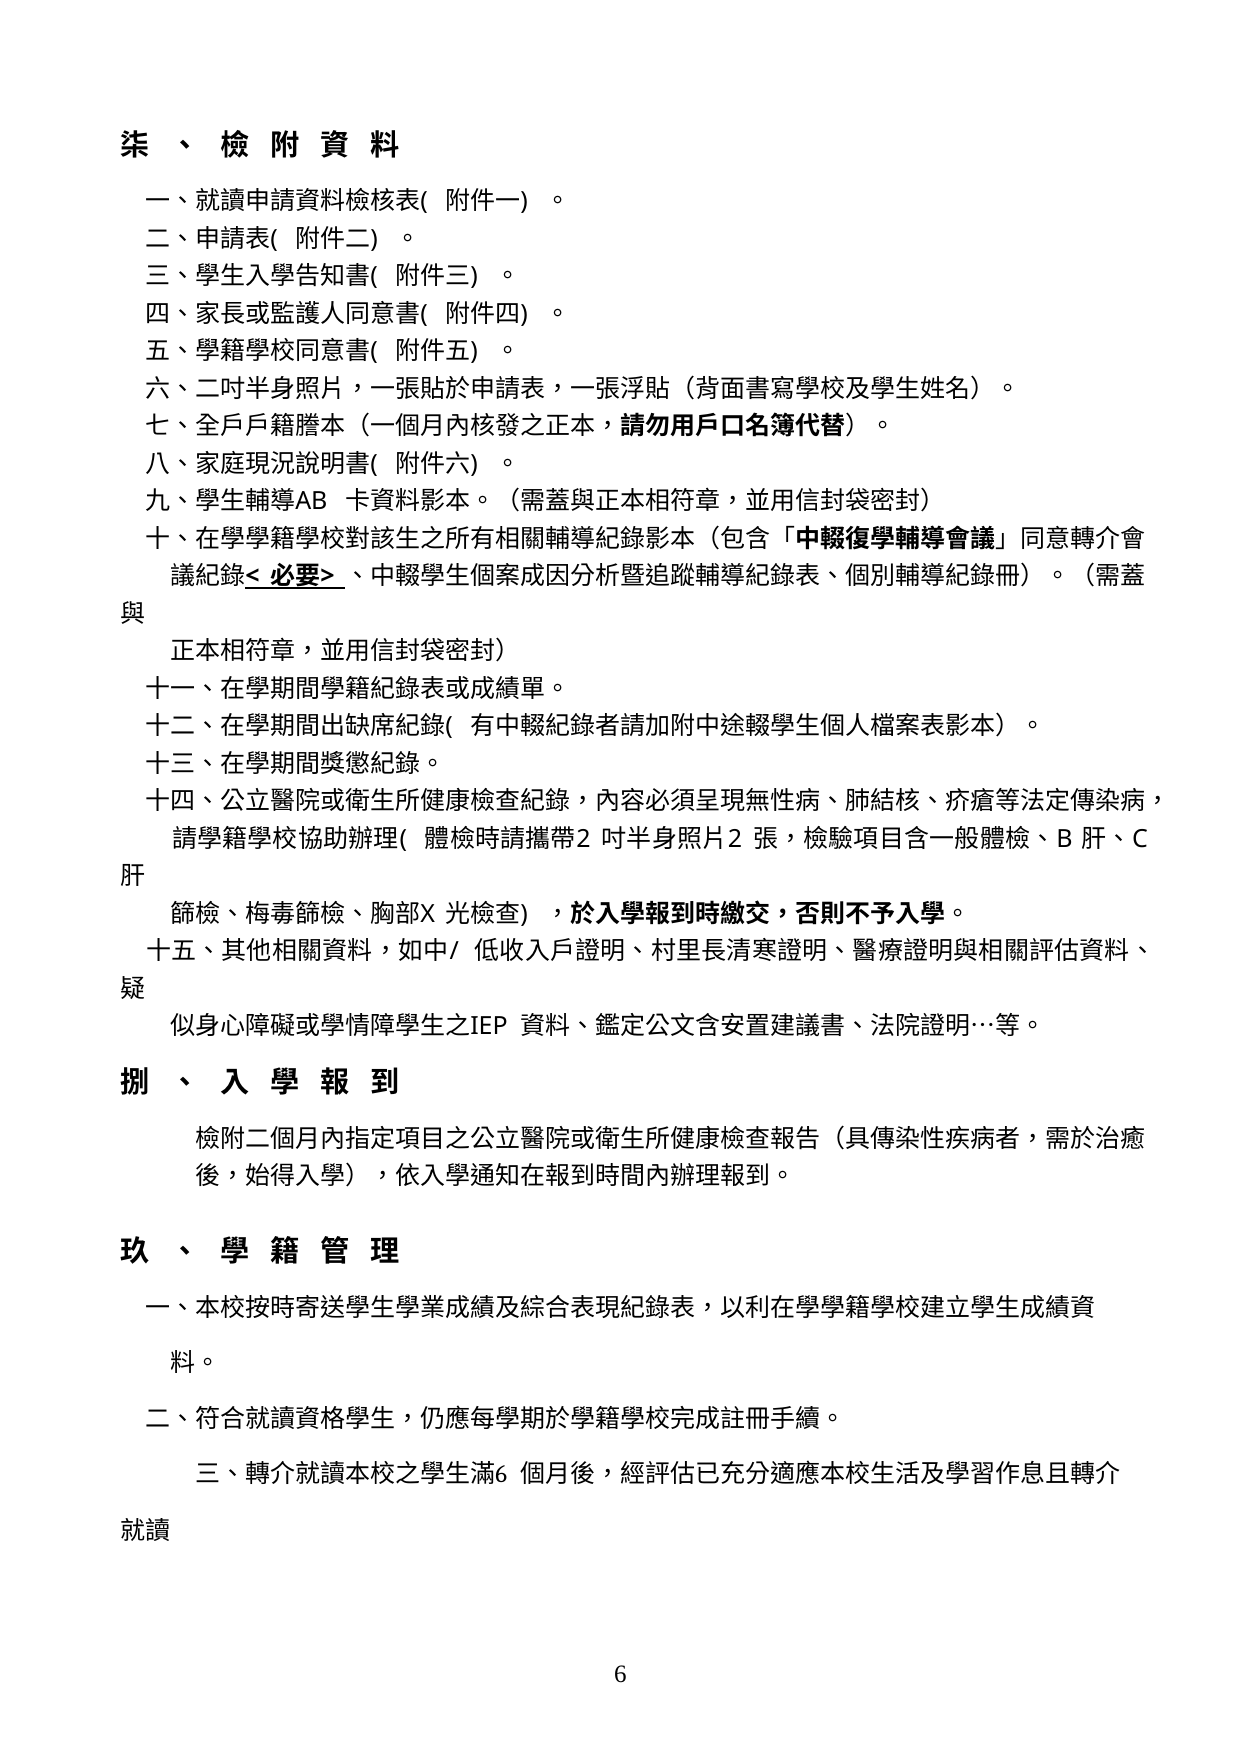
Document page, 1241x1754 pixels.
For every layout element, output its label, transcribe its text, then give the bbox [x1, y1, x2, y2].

text 似身心障礙或學情障學生之IEP資料、鑑定公文含安置建議書、法院證明…等。 [120, 1005, 1157, 1043]
text 六、二吋半身照片，一張貼於申請表，一張浮貼（背面書寫學校及學生姓名）。 [120, 368, 1157, 405]
text 料。 [120, 1342, 1120, 1379]
text 八、家庭現況說明書(附件六)。 [120, 443, 1120, 480]
text 十一、在學期間學籍紀錄表或成績單。 [120, 668, 1157, 705]
text 捌、入學報到 [120, 1043, 1157, 1118]
text 五、學籍學校同意書(附件五)。 [120, 330, 1157, 368]
text 正本相符章，並用信封袋密封） [120, 630, 1157, 668]
text 九、學生輔導AB卡資料影本。（需蓋與正本相符章，並用信封袋密封） [120, 480, 1157, 518]
text 四、家長或監護人同意書(附件四)。 [120, 293, 1157, 330]
text 二、申請表(附件二)。 [120, 218, 1157, 255]
subtitle 三、轉介就讀本校之學生滿6個月後，經評估已充分適應本校生活及學習作息且轉介就讀 [120, 1453, 1120, 1547]
text 議紀錄<必要>、中輟學生個案成因分析暨追蹤輔導紀錄表、個別輔導紀錄冊）。（需蓋與 [120, 555, 1157, 630]
text 一、就讀申請資料檢核表(附件一)。 [120, 180, 1157, 218]
text 十四、公立醫院或衛生所健康檢查紀錄，內容必須呈現無性病、肺結核、疥瘡等法定傳染病， [120, 780, 1157, 818]
text 一、本校按時寄送學生學業成績及綜合表現紀錄表，以利在學學籍學校建立學生成績資 [120, 1286, 1120, 1324]
text 七、全戶戶籍謄本（一個月內核發之正本，請勿用戶口名簿代替）。 [120, 405, 1157, 443]
text 檢附二個月內指定項目之公立醫院或衛生所健康檢查報告（具傳染性疾病者，需於治癒後，始得入學），依入學通知在報到時間內辦理報到。 [179, 1118, 1157, 1193]
text 十五、其他相關資料，如中/低收入戶證明、村里長清寒證明、醫療證明與相關評估資料、疑 [120, 930, 1157, 1005]
text 柒、檢附資料 [120, 105, 1157, 180]
text 三、學生入學告知書(附件三)。 [120, 255, 1157, 293]
text 請學籍學校協助辦理(體檢時請攜帶2吋半身照片2張，檢驗項目含一般體檢、B肝、C肝 [120, 818, 1157, 893]
text 玖、學籍管理 [120, 1211, 1157, 1286]
text 十三、在學期間獎懲紀錄。 [120, 743, 1157, 780]
text 二、符合就讀資格學生，仍應每學期於學籍學校完成註冊手續。 [120, 1398, 1120, 1435]
text 十、在學學籍學校對該生之所有相關輔導紀錄影本（包含「中輟復學輔導會議」同意轉介會 [120, 518, 1157, 555]
text 篩檢、梅毒篩檢、胸部X光檢查)，於入學報到時繳交，否則不予入學。 [120, 893, 1157, 930]
text 十二、在學期間出缺席紀錄(有中輟紀錄者請加附中途輟學生個人檔案表影本）。 [120, 705, 1157, 743]
